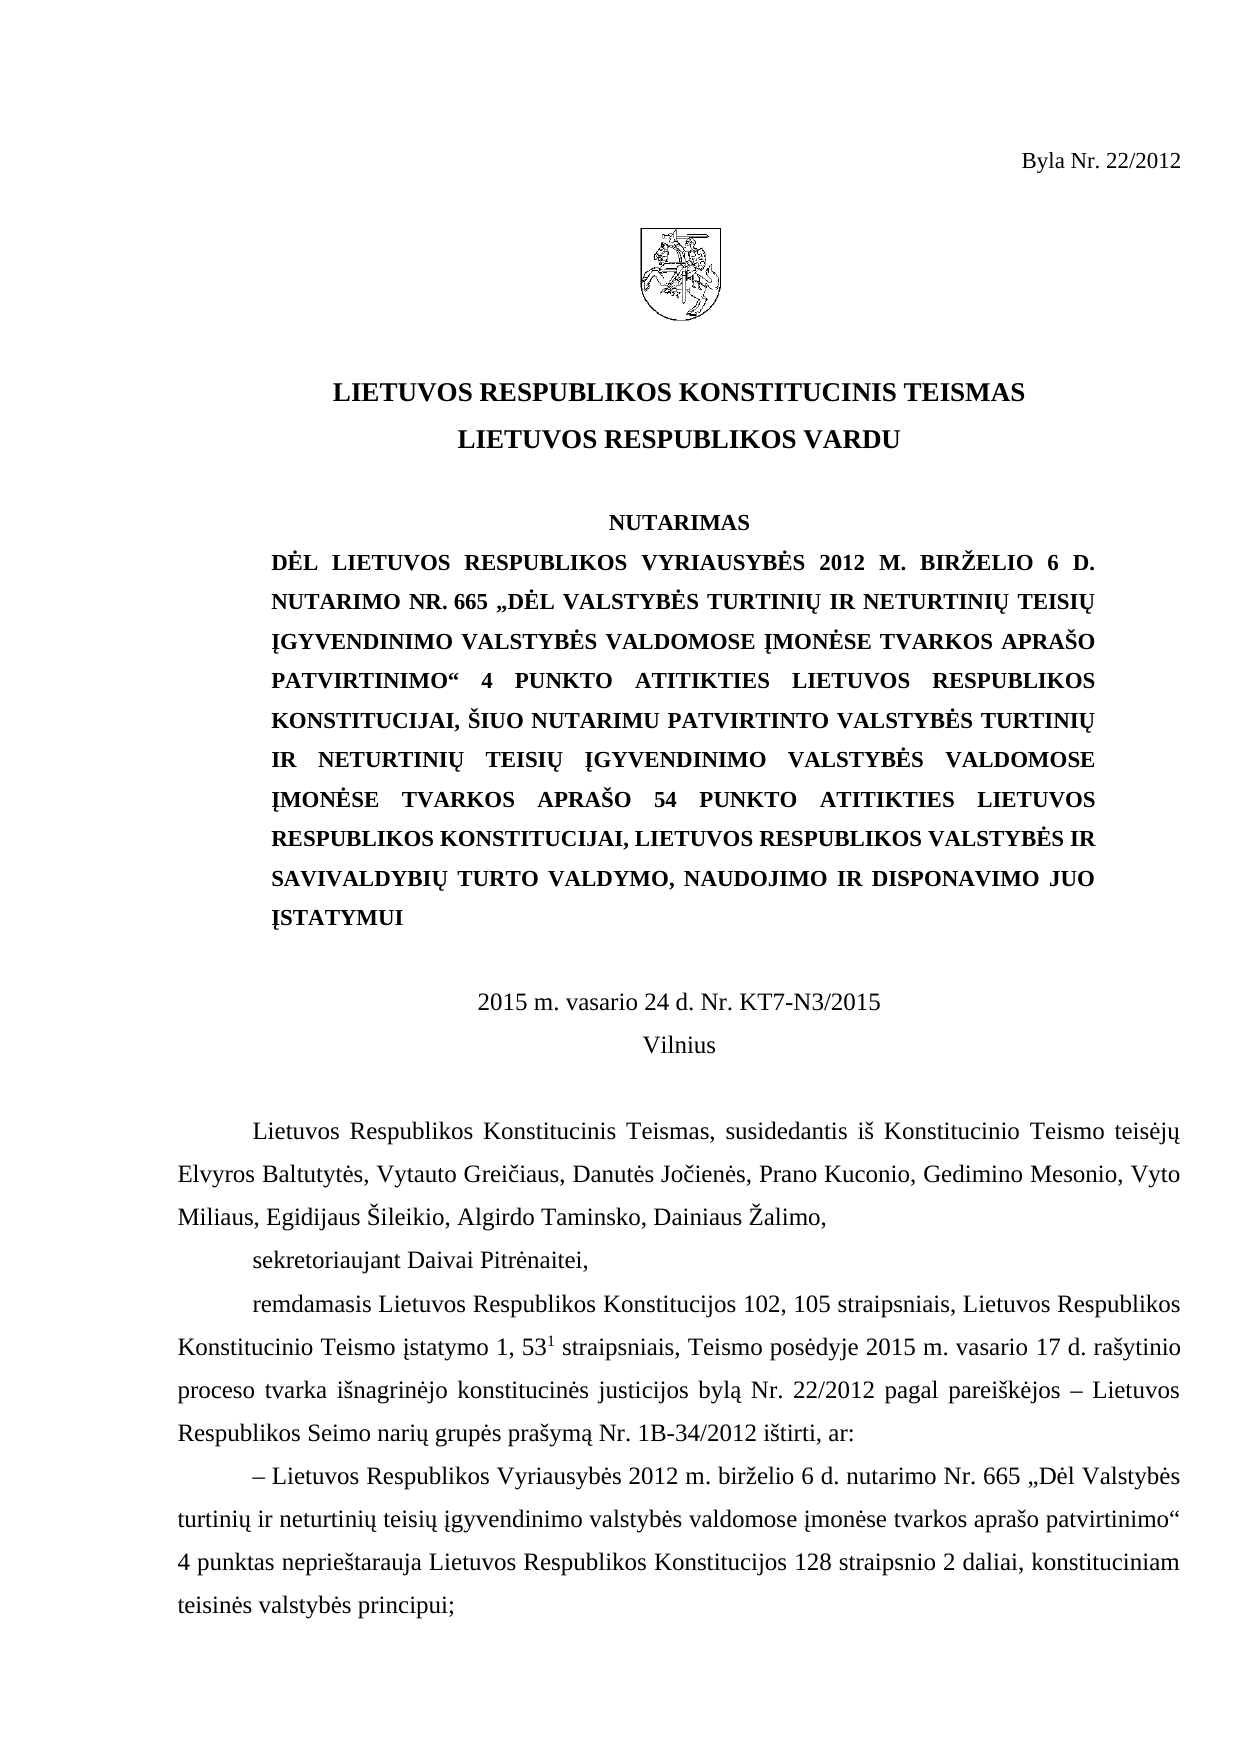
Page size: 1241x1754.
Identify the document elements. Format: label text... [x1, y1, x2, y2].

text Byla Nr. 22/2012 [177, 147, 1181, 173]
text 2015 m. vasario 24 d. Nr. KT7-N3/2015 [177, 987, 1181, 1016]
text LIETUVOS RESPUBLIKOS VARDU [177, 423, 1181, 454]
text DĖL LIETUVOS RESPUBLIKOS VYRIAUSYBĖS 2012 M. BIRŽELIO 6 D. NUTARIMO NR. 665 „Dėl Valstybės turtinių ir neturtinių teisių įgyvendinimo valstybės valdomose įmonėse tvarkos aprašo patvirtinimo“ 4 punkto ATITIKTIES LIETUVOS RESPUBLIKOS KONSTITUCIJAI, šiuo nutarimu PATViRTINTO Valstybės turtinių ir neturtinių teisių įgyvendinimo valstybės valdomose įmonėse tvarkos aprašo 54 punkto ATITIKTIES Lietuvos Respublikos Konstitucijai, LIETUVOS RESPUBLIKOS valstybės ir savivaldybių turto valdymo, naudojimo ir disponavimo juo įstatymUI [271, 549, 1096, 931]
text Vilnius [177, 1030, 1181, 1059]
text remdamasis Lietuvos Respublikos Konstitucijos 102, 105 straipsniais, Lietuvos Respublikos Konstitucinio Teismo įstatymo 1, 531 straipsniais, Teismo posėdyje 2015 m. vasario 17 d. rašytinio proceso tvarka išnagrinėjo konstitucinės justicijos bylą Nr. 22/2012 pagal pareiškėjos – Lietuvos Respublikos Seimo narių grupės prašymą Nr. 1B-34/2012 ištirti, ar: [177, 1289, 1181, 1447]
text sekretoriaujant Daivai Pitrėnaitei, [177, 1246, 1181, 1274]
text LIETUVOS RESPUBLIKOS KONSTITUCINIS TEISMAS [177, 377, 1181, 408]
text – Lietuvos Respublikos Vyriausybės 2012 m. birželio 6 d. nutarimo Nr. 665 „Dėl Valstybės turtinių ir neturtinių teisių įgyvendinimo valstybės valdomose įmonėse tvarkos aprašo patvirtinimo“ 4 punktas neprieštarauja Lietuvos Respublikos Konstitucijos 128 straipsnio 2 daliai, konstituciniam teisinės valstybės principui; [177, 1461, 1181, 1619]
text Lietuvos Respublikos Konstitucinis Teismas, susidedantis iš Konstitucinio Teismo teisėjų Elvyros Baltutytės, Vytauto Greičiaus, Danutės Jočienės, Prano Kuconio, Gedimino Mesonio, Vyto Miliaus, Egidijaus Šileikio, Algirdo Taminsko, Dainiaus Žalimo, [177, 1116, 1181, 1231]
text NUTARIMAS [310, 509, 1048, 536]
